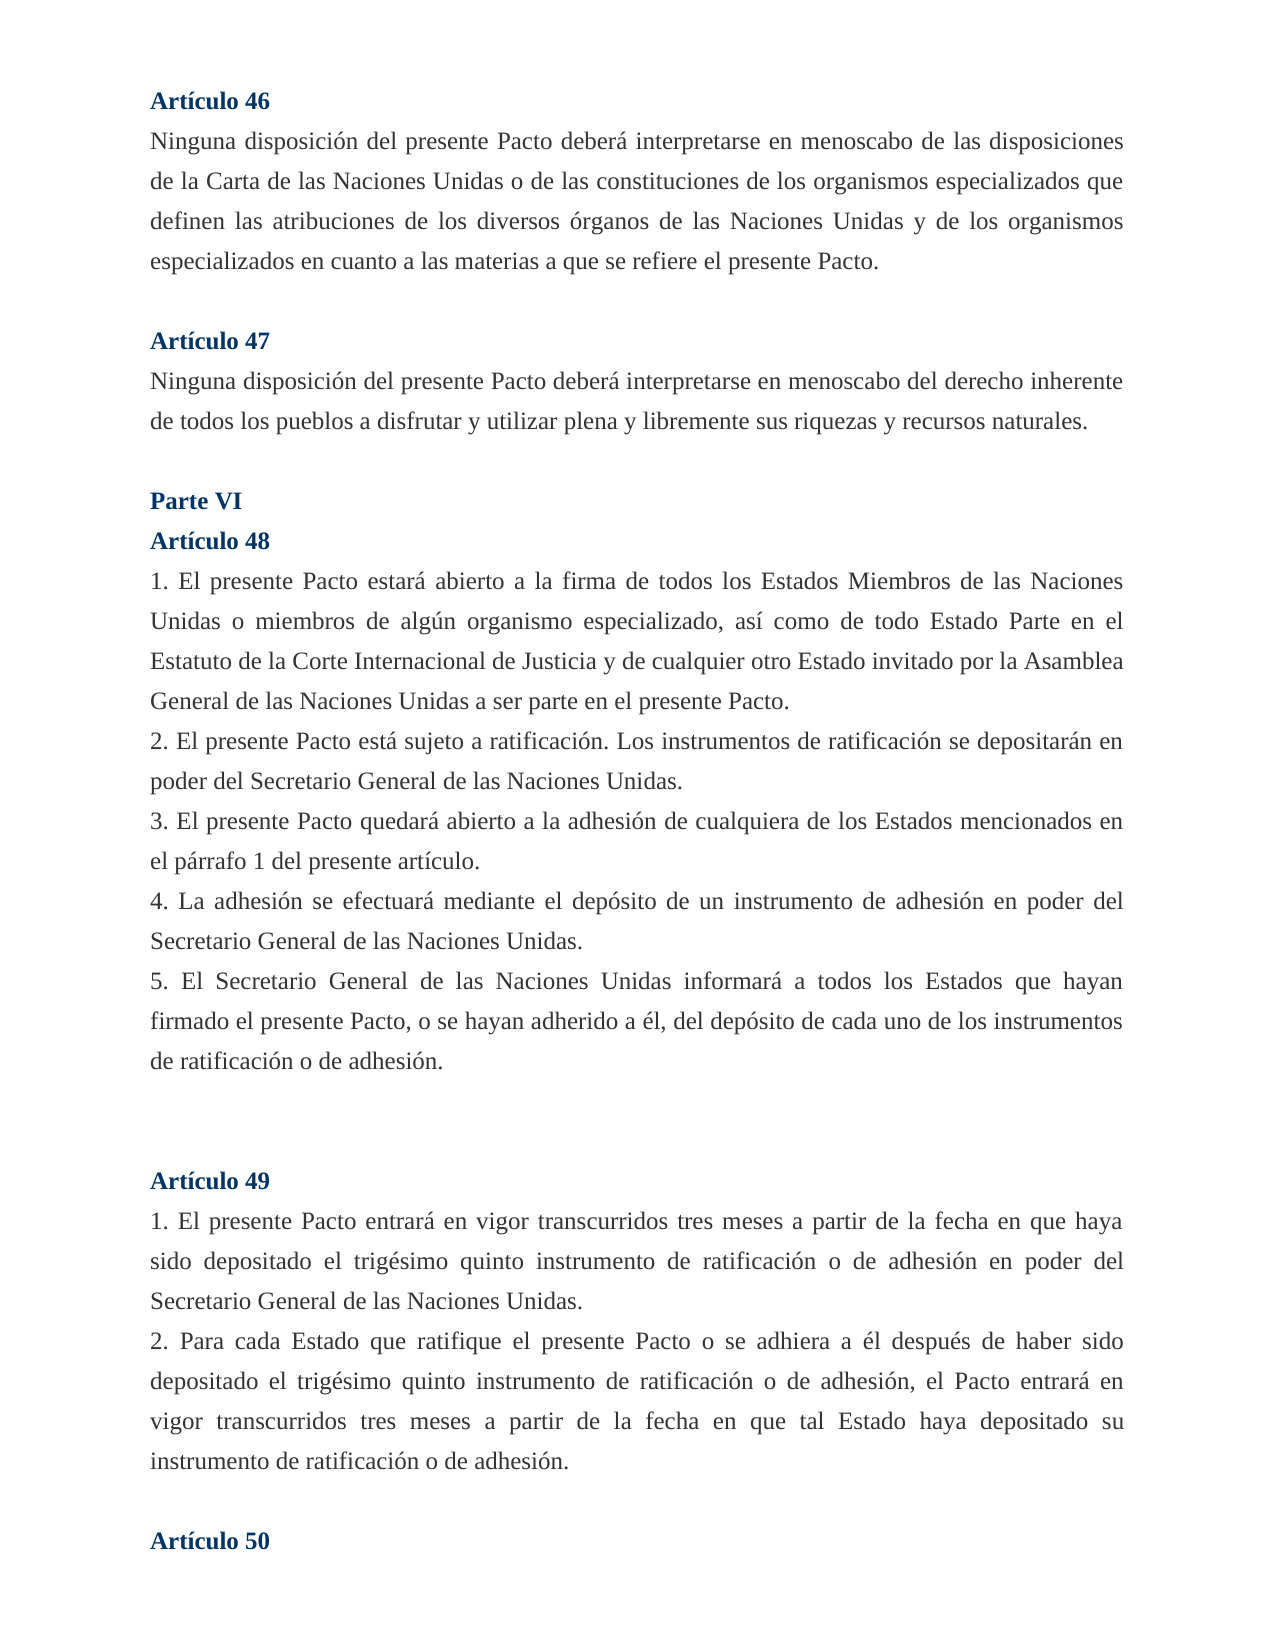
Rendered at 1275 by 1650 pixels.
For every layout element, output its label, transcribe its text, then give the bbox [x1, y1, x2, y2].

text Ninguna disposición del presente Pacto deberá interpretarse en menoscabo de las disposiciones de la Carta de las Naciones Unidas o de las constituciones de los organismos especializados que definen las atribuciones de los diversos órganos de las Naciones Unidas y de los organismos especializados en cuanto a las materias a que se refiere el presente Pacto. [150, 115, 1125, 275]
text 2. El presente Pacto está sujeto a ratificación. Los instrumentos de ratificación se depositarán en poder del Secretario General de las Naciones Unidas. [150, 715, 1125, 795]
text Artículo 46 [150, 75, 1125, 115]
text 3. El presente Pacto quedará abierto a la adhesión de cualquiera de los Estados mencionados en el párrafo 1 del presente artículo. [150, 795, 1125, 875]
text 5. El Secretario General de las Naciones Unidas informará a todos los Estados que hayan firmado el presente Pacto, o se hayan adherido a él, del depósito de cada uno de los instrumentos de ratificación o de adhesión. [150, 955, 1125, 1075]
text Artículo 50 [150, 1515, 1125, 1555]
text 1. El presente Pacto entrará en vigor transcurridos tres meses a partir de la fecha en que haya sido depositado el trigésimo quinto instrumento de ratificación o de adhesión en poder del Secretario General de las Naciones Unidas. [150, 1195, 1125, 1315]
text 1. El presente Pacto estará abierto a la firma de todos los Estados Miembros de las Naciones Unidas o miembros de algún organismo especializado, así como de todo Estado Parte en el Estatuto de la Corte Internacional de Justicia y de cualquier otro Estado invitado por la Asamblea General de las Naciones Unidas a ser parte en el presente Pacto. [150, 555, 1125, 715]
text Artículo 48 [150, 515, 1125, 555]
text Parte VI [150, 475, 1125, 515]
text Artículo 47 [150, 315, 1125, 355]
text 4. La adhesión se efectuará mediante el depósito de un instrumento de adhesión en poder del Secretario General de las Naciones Unidas. [150, 875, 1125, 955]
text Artículo 49 [150, 1155, 1125, 1195]
text Ninguna disposición del presente Pacto deberá interpretarse en menoscabo del derecho inherente de todos los pueblos a disfrutar y utilizar plena y libremente sus riquezas y recursos naturales. [150, 355, 1125, 435]
text 2. Para cada Estado que ratifique el presente Pacto o se adhiera a él después de haber sido depositado el trigésimo quinto instrumento de ratificación o de adhesión, el Pacto entrará en vigor transcurridos tres meses a partir de la fecha en que tal Estado haya depositado su instrumento de ratificación o de adhesión. [150, 1315, 1125, 1475]
